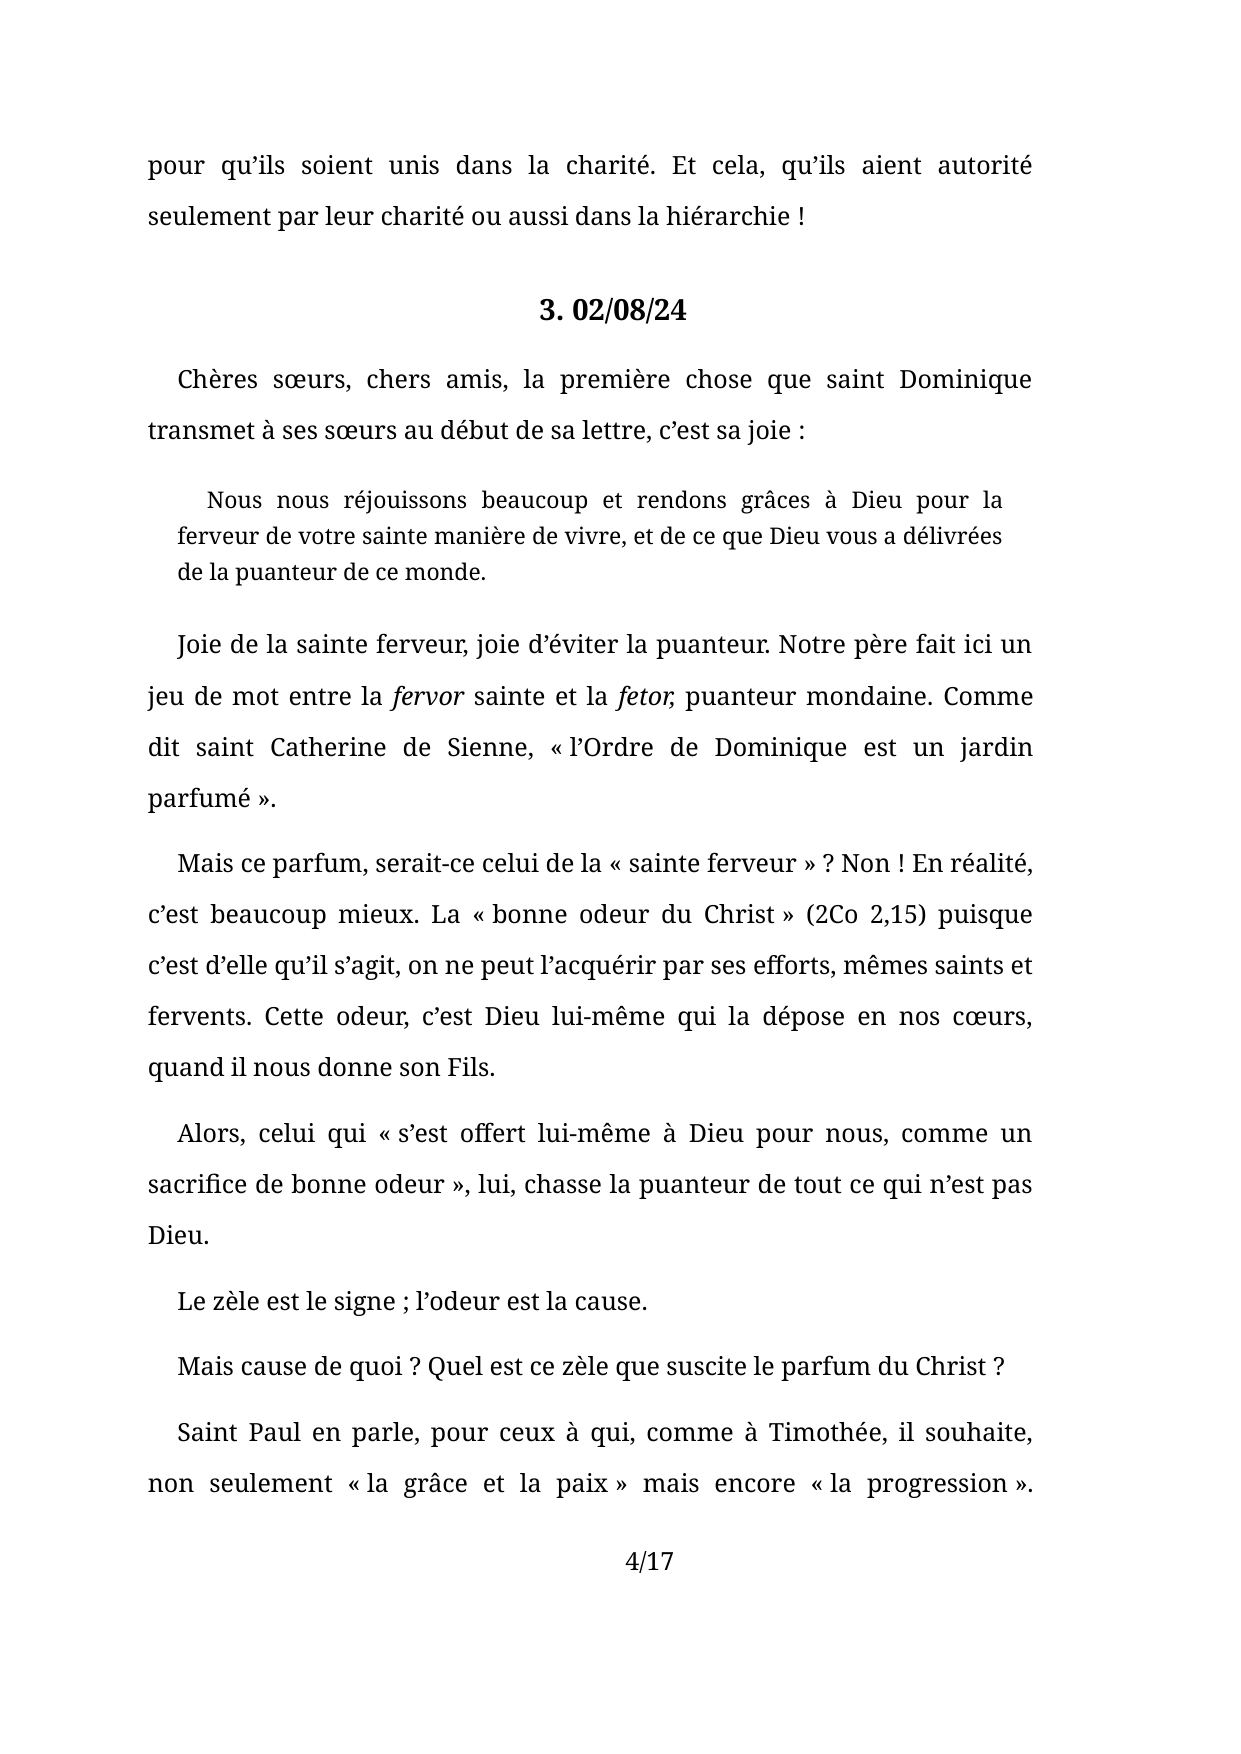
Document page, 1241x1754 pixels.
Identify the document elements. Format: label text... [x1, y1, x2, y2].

text Alors, celui qui « s’est offert lui-même à Dieu pour nous, comme un sacrifice de bonne odeur », lui, chasse la puanteur de tout ce qui n’est pas Dieu. [148, 1116, 1033, 1252]
subtitle 02/08/24 [185, 289, 1033, 329]
text Nous nous réjouissons beaucoup et rendons grâces à Dieu pour la ferveur de votre sainte manière de vivre, et de ce que Dieu vous a délivrées de la puanteur de ce monde. [177, 484, 1004, 587]
text Mais cause de quoi ? Quel est ce zèle que suscite le parfum du Christ ? [148, 1349, 1033, 1383]
text Mais ce parfum, serait-ce celui de la « sainte ferveur » ? Non ! En réalité, c’est beaucoup mieux. La « bonne odeur du Christ » (2Co 2,15) puisque c’est d’elle qu’il s’agit, on ne peut l’acquérir par ses efforts, mêmes saints et fervents. Cette odeur, c’est Dieu lui-même qui la dépose en nos cœurs, quand il nous donne son Fils. [148, 846, 1033, 1084]
text Joie de la sainte ferveur, joie d’éviter la puanteur. Notre père fait ici un jeu de mot entre la fervor sainte et la fetor, puanteur mondaine. Comme dit saint Catherine de Sienne, « l’Ordre de Dominique est un jardin parfumé ». [148, 627, 1033, 814]
text Saint Paul en parle, pour ceux à qui, comme à Timothée, il souhaite, non seulement « la grâce et la paix » mais encore « la progression ». [148, 1414, 1033, 1500]
text Chères sœurs, chers amis, la première chose que saint Dominique transmet à ses sœurs au début de sa lettre, c’est sa joie : [148, 361, 1033, 446]
text pour qu’ils soient unis dans la charité. Et cela, qu’ils aient autorité seulement par leur charité ou aussi dans la hiérarchie ! [148, 148, 1033, 233]
text Le zèle est le signe ; l’odeur est la cause. [148, 1283, 1033, 1317]
